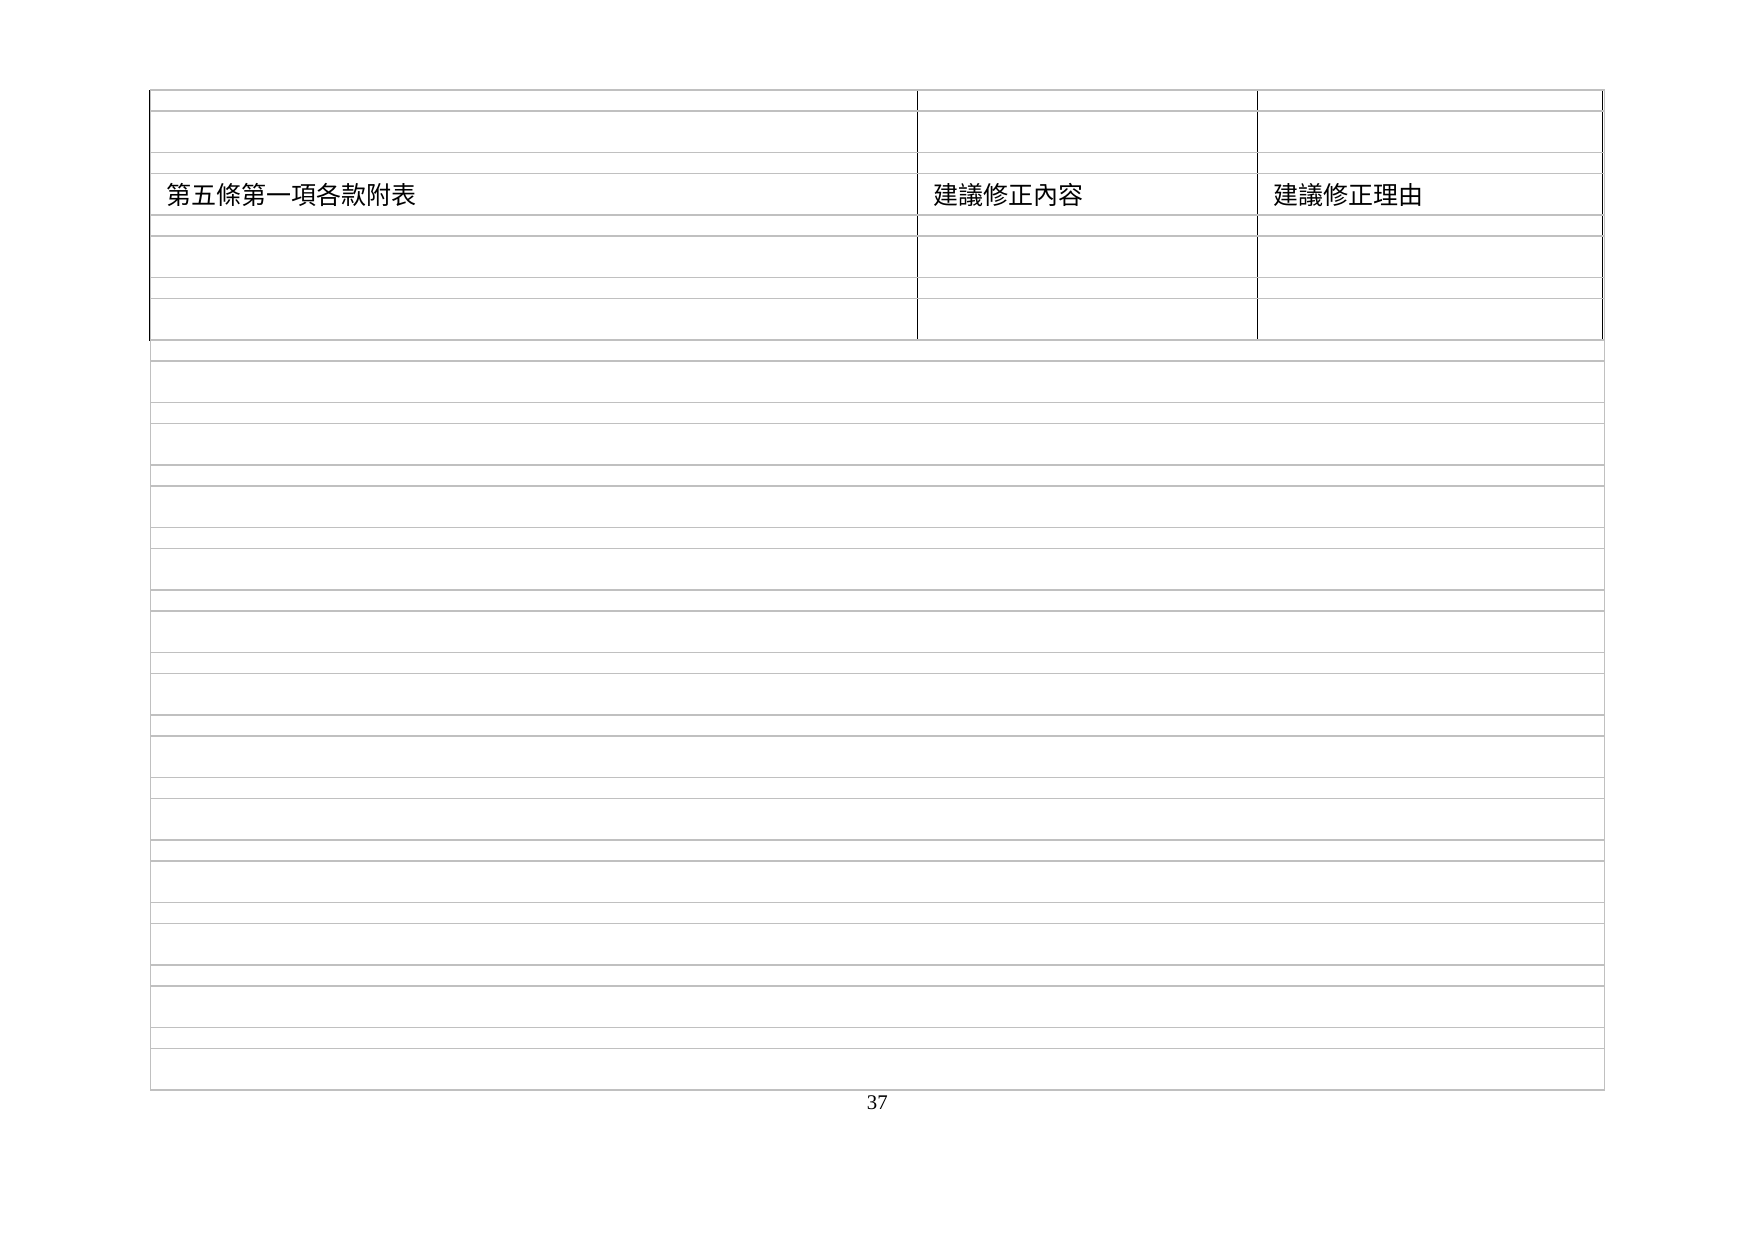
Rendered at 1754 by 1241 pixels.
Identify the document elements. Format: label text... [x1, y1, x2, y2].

table_cell [1258, 216, 1602, 235]
table_header [1258, 153, 1602, 173]
table_cell [1258, 278, 1602, 298]
table_header [151, 153, 917, 173]
table_cell [151, 278, 917, 298]
table_header 建議修正理由 [1258, 174, 1602, 214]
table_cell [1258, 299, 1602, 339]
table_header [918, 112, 1257, 152]
table_header 建議修正內容 [918, 174, 1257, 214]
table_header 第五條第一項各款附表 [151, 174, 917, 214]
table_cell [918, 216, 1257, 235]
table_cell [151, 299, 917, 339]
table_cell [151, 216, 917, 235]
table_cell [1258, 237, 1602, 277]
table_cell [918, 237, 1257, 277]
table_cell [918, 299, 1257, 339]
table_cell [151, 237, 917, 277]
table_header [1258, 112, 1602, 152]
table_header [151, 112, 917, 152]
table_header [918, 153, 1257, 173]
table_cell [918, 278, 1257, 298]
table_header [1258, 91, 1602, 110]
table_header [918, 91, 1257, 110]
table_header [151, 91, 917, 110]
